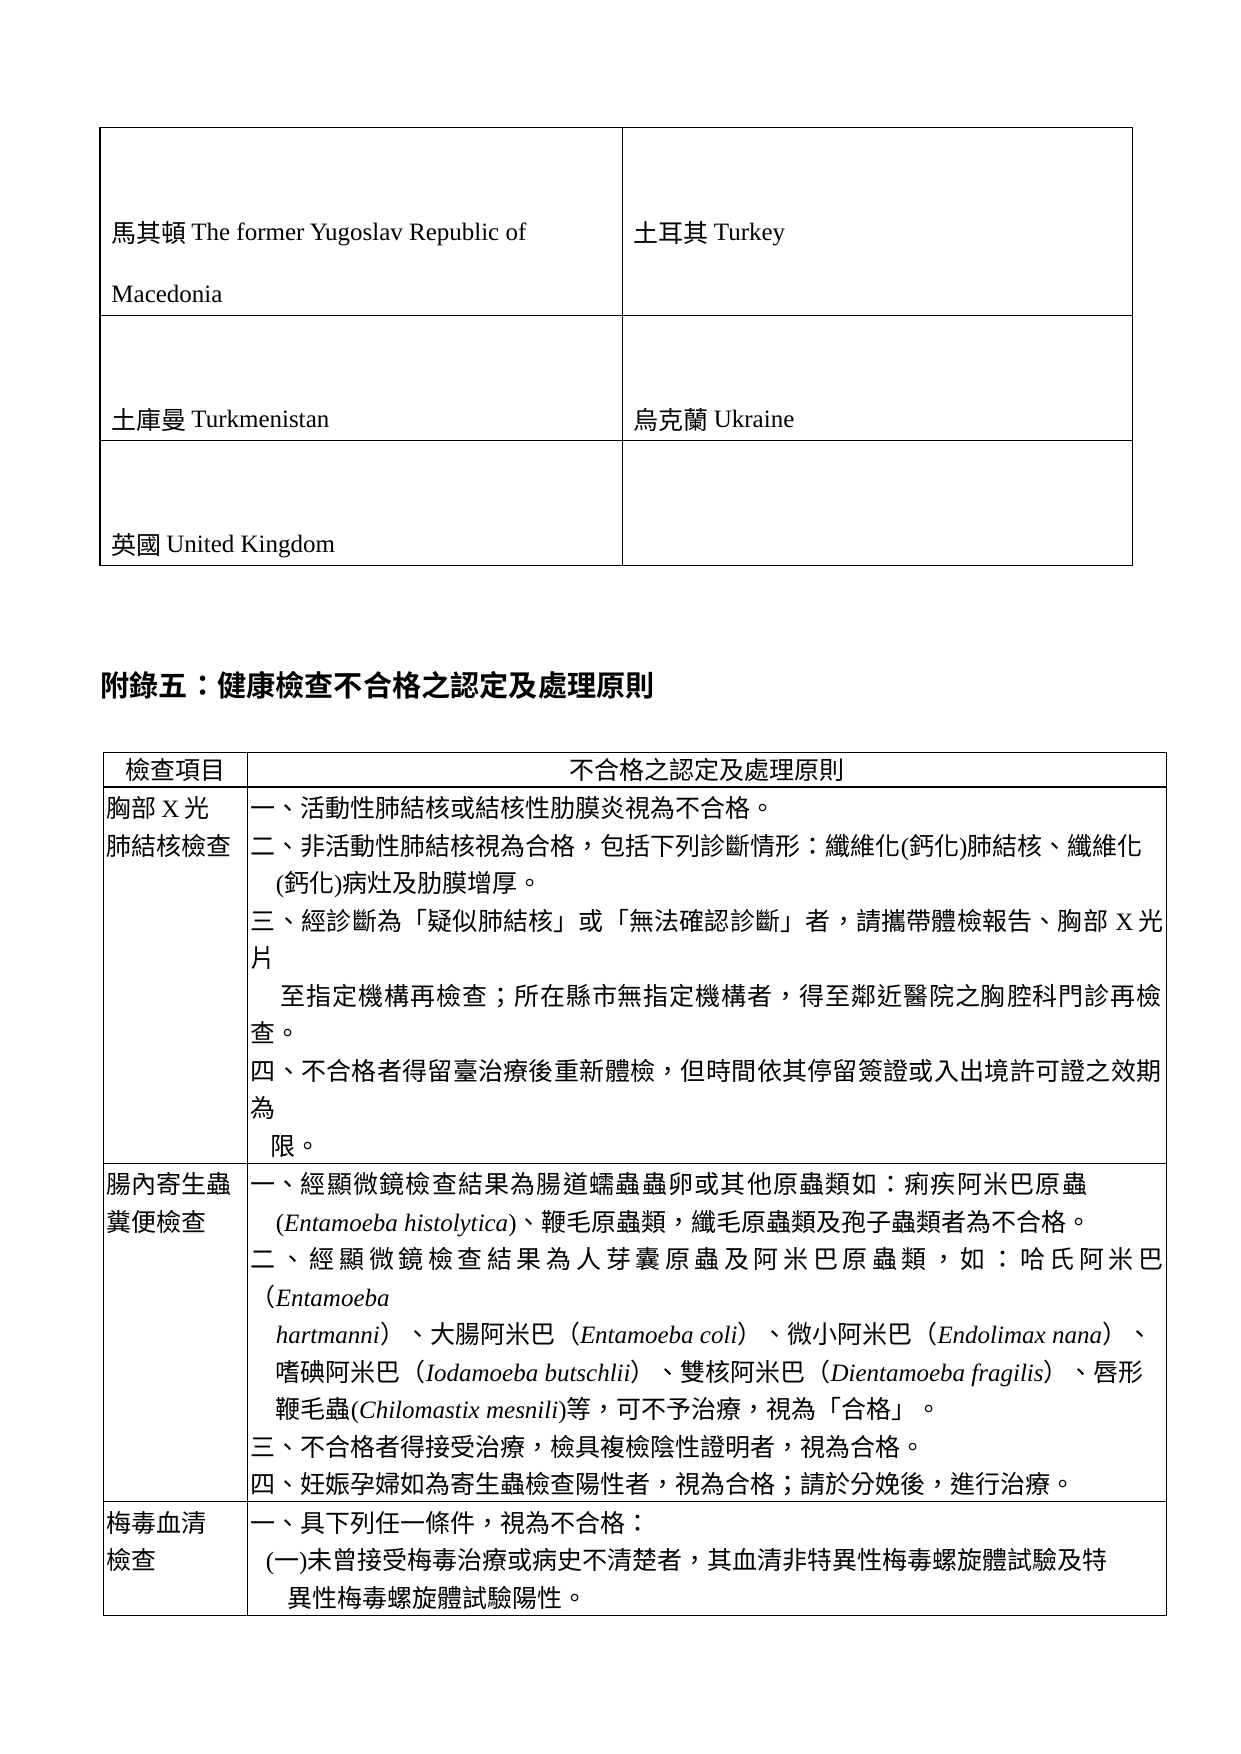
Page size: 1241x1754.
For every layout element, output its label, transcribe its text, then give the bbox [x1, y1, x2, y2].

table_cell 馬其頓The former Yugoslav Republic of Macedonia [101, 128, 622, 314]
table_header 不合格之認定及處理原則 [248, 753, 1166, 786]
table_cell 英國United Kingdom [101, 441, 622, 564]
table_cell 一、具下列任一條件，視為不合格： (一)未曾接受梅毒治療或病史不清楚者，其血清非特異性梅毒螺旋體試驗及特 異性梅毒螺旋體試驗陽性。 [248, 1502, 1166, 1614]
table_cell 烏克蘭Ukraine [623, 316, 1132, 439]
table_header 檢查項目 [104, 753, 247, 786]
table_cell 梅毒血清 檢查 [104, 1502, 247, 1614]
table_cell [623, 441, 1132, 564]
table_cell 一、活動性肺結核或結核性肋膜炎視為不合格。 二、非活動性肺結核視為合格，包括下列診斷情形：纖維化(鈣化)肺結核、纖維化 (鈣化)病灶及肋膜增厚。 三、經診斷為「疑似肺結核」或「無法確認診斷」者，請攜帶體檢報告、胸部X光片 至指定機構再檢查；所在縣市無指定機構者，得至鄰近醫院之胸腔科門診再檢查。 四、不合格者得留臺治療後重新體檢，但時間依其停留簽證或入出境許可證之效期為 限。 [248, 788, 1166, 1162]
text 附錄五：健康檢查不合格之認定及處理原則 [100, 670, 1140, 703]
table_cell 土耳其Turkey [623, 128, 1132, 314]
table_cell 一、經顯微鏡檢查結果為腸道蠕蟲蟲卵或其他原蟲類如：痢疾阿米巴原蟲 (Entamoeba histolytica)、鞭毛原蟲類，纖毛原蟲類及孢子蟲類者為不合格。 二、經顯微鏡檢查結果為人芽囊原蟲及阿米巴原蟲類，如：哈氏阿米巴（Entamoeba hartmanni）、大腸阿米巴（Entamoeba coli）、微小阿米巴（Endolimax nana）、 嗜碘阿米巴（Iodamoeba butschlii）、雙核阿米巴（Dientamoeba fragilis）、唇形 鞭毛蟲(Chilomastix mesnili)等，可不予治療，視為「合格」。 三、不合格者得接受治療，檢具複檢陰性證明者，視為合格。 四、妊娠孕婦如為寄生蟲檢查陽性者，視為合格；請於分娩後，進行治療。 [248, 1164, 1166, 1501]
table_cell 胸部X光 肺結核檢查 [104, 788, 247, 1162]
table_cell 土庫曼Turkmenistan [101, 316, 622, 439]
table_cell 腸內寄生蟲 糞便檢查 [104, 1164, 247, 1501]
